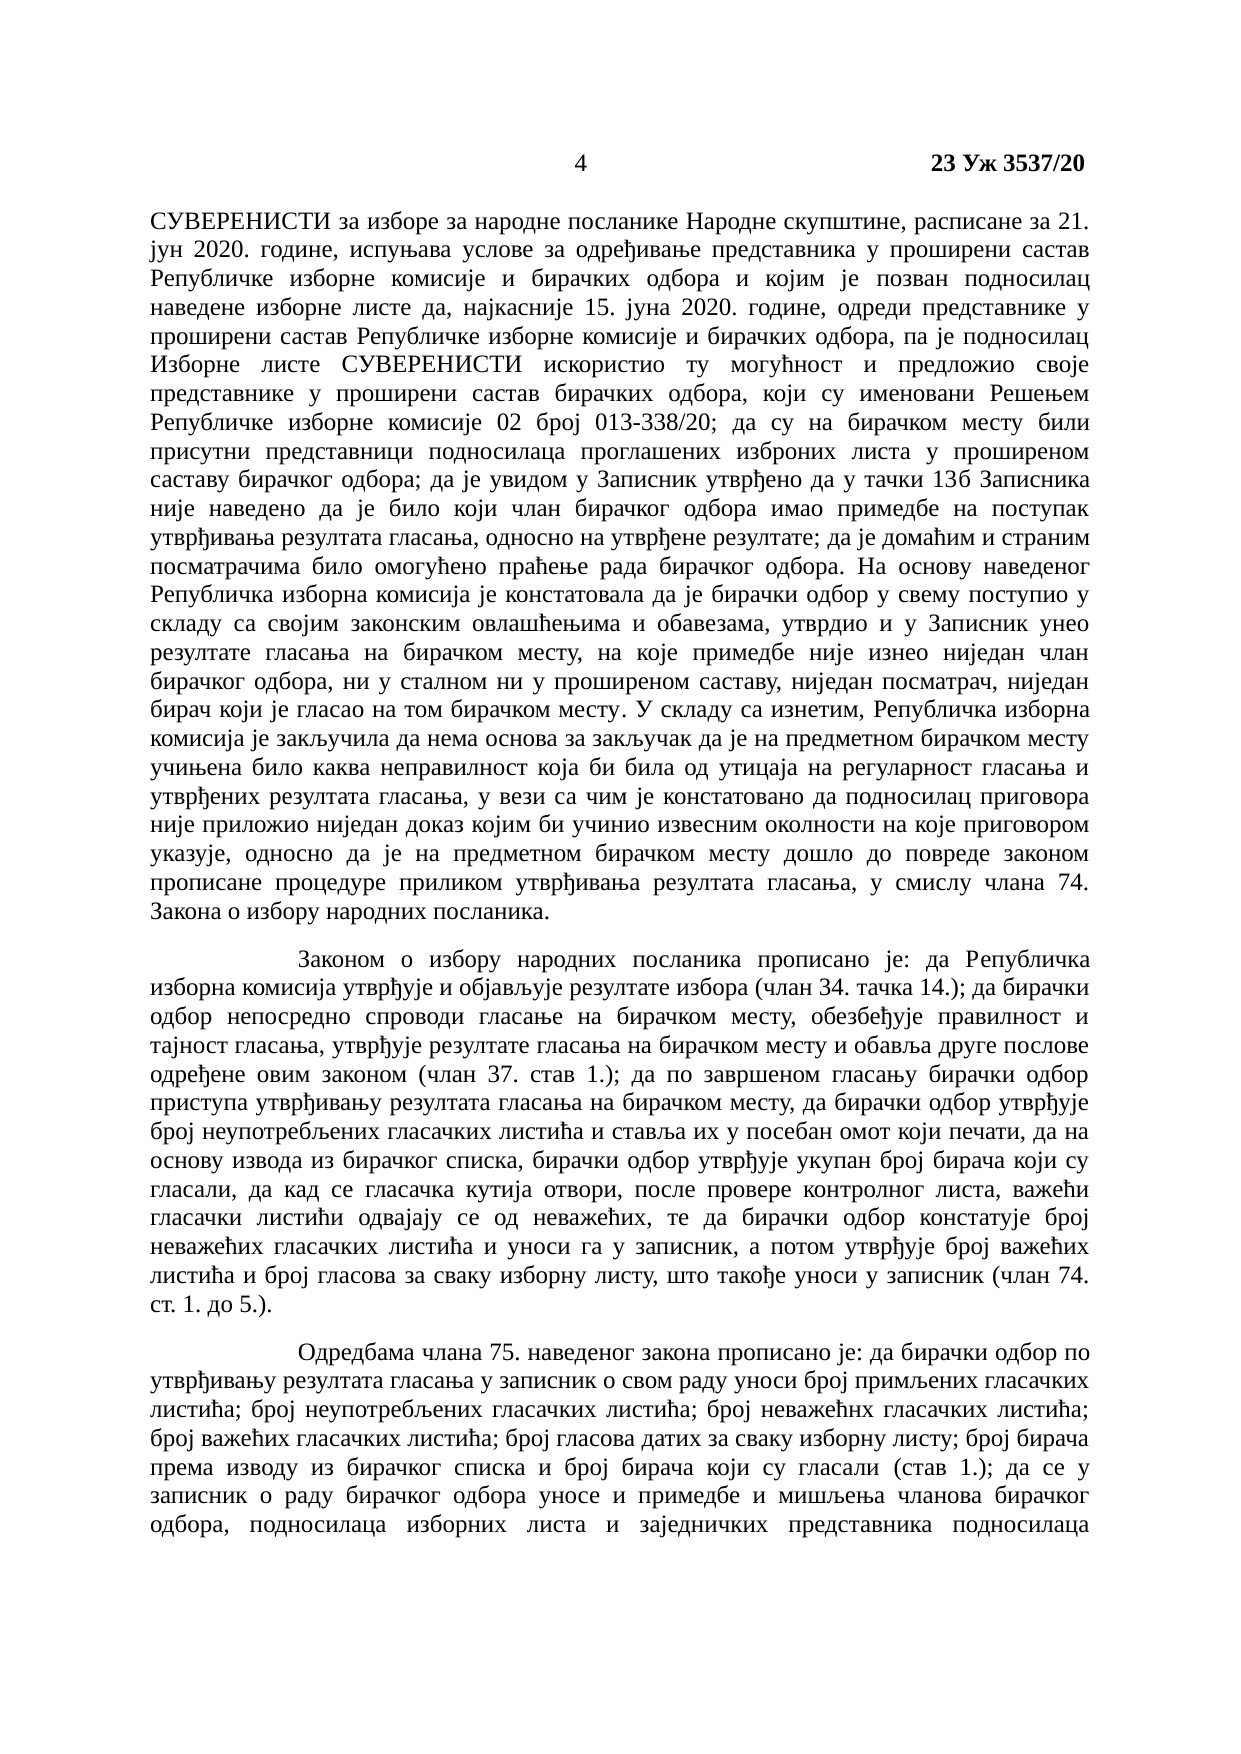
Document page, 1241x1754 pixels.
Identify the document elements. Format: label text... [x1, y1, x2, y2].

text Законом о избору народних посланика прописано је: да Републичка изборна комисија утврђује и објављује резултате избора (члан 34. тачка 14.); да бирачки одбор непосредно спроводи гласање на бирачком месту, обезбеђује правилност и тајност гласања, утврђује резултате гласања на бирачком месту и обавља друге послове одређене овим законом (члан 37. став 1.); да по завршеном гласању бирачки одбор приступа утврђивању резултата гласања на бирачком месту, да бирачки одбор утврђује број неупотребљених гласачких листића и ставља их у посебан омот који печати, да на основу извода из бирачког списка, бирачки одбор утврђује укупан број бирача који су гласали, да кад се гласачка кутија отвори, после провере контролног листа, важећи гласачки листићи одвајају се од неважећих, те да бирачки одбор констатује број неважећих гласачких листића и уноси га у записник, а потом утврђује број важећих листића и број гласова за сваку изборну листу, што такође уноси у записник (члан 74. ст. 1. до 5.). [150, 944, 1090, 1317]
text СУВЕРЕНИСТИ за изборе за народне посланике Народне скупштине, расписане за 21. јун 2020. године, испуњава услове за одређивање представника у проширени састав Републичке изборне комисије и бирачких одбора и којим је позван подносилац наведене изборне листе да, најкасније 15. јуна 2020. године, одреди представнике у проширени састав Републичке изборне комисије и бирачких одбора, па је подносилац Изборне листе СУВЕРЕНИСТИ искористио ту могућност и предложио своје представнике у проширени састав бирачких одбора, који су именовани Решењем Републичке изборне комисије 02 број 013-338/20; да су на бирачком месту били присутни представници подносилаца проглашених изброних листа у проширеном саставу бирачког одбора; да је увидом у Записник утврђено да у тачки 13б Записника није наведено да је било који члан бирачког одбора имао примедбе на поступак утврђивања резултата гласања, односно на утврђене резултате; да је домаћим и страним посматрачима било омогућено праћење рада бирачког одбора. На основу наведеног Републичка изборна комисија је констатовала да је бирачки одбор у свему поступио у складу са својим законским овлашћењима и обавезама, утврдио и у Записник унео резултате гласања на бирачком месту, на које примедбе није изнео ниједан члан бирачког одбора, ни у сталном ни у проширеном саставу, ниједан посматрач, ниједан бирач који је гласао на том бирачком месту. У складу са изнетим, Републичка изборна комисија је закључила да нема основа за закључак да је на предметном бирачком месту учињена било каква неправилност која би била од утицаја на регуларност гласања и утврђених резултата гласања, у вези са чим је констатовано да подносилац приговора није приложио ниједан доказ којим би учинио извесним околности на које приговором указује, односно да је на предметном бирачком месту дошло до повреде законом прописане процедуре приликом утврђивања резултата гласања, у смислу члана 74. Закона о избору народних посланика. [150, 206, 1090, 924]
text Одредбама члана 75. наведеног закона прописано је: да бирачки одбор по утврђивању резултата гласања у записник о свом раду уноси број примљених гласачких листића; број неупотребљених гласачких листића; број неважећнх гласачких листића; број важећих гласачких листића; број гласова датих за сваку изборну листу; број бирача према изводу из бирачког списка и број бирача који су гласали (став 1.); да се у записник о раду бирачког одбора уносе и примедбе и мишљења чланова бирачког одбора, подносилаца изборних листа и заједничких представника подносилаца [150, 1337, 1090, 1538]
